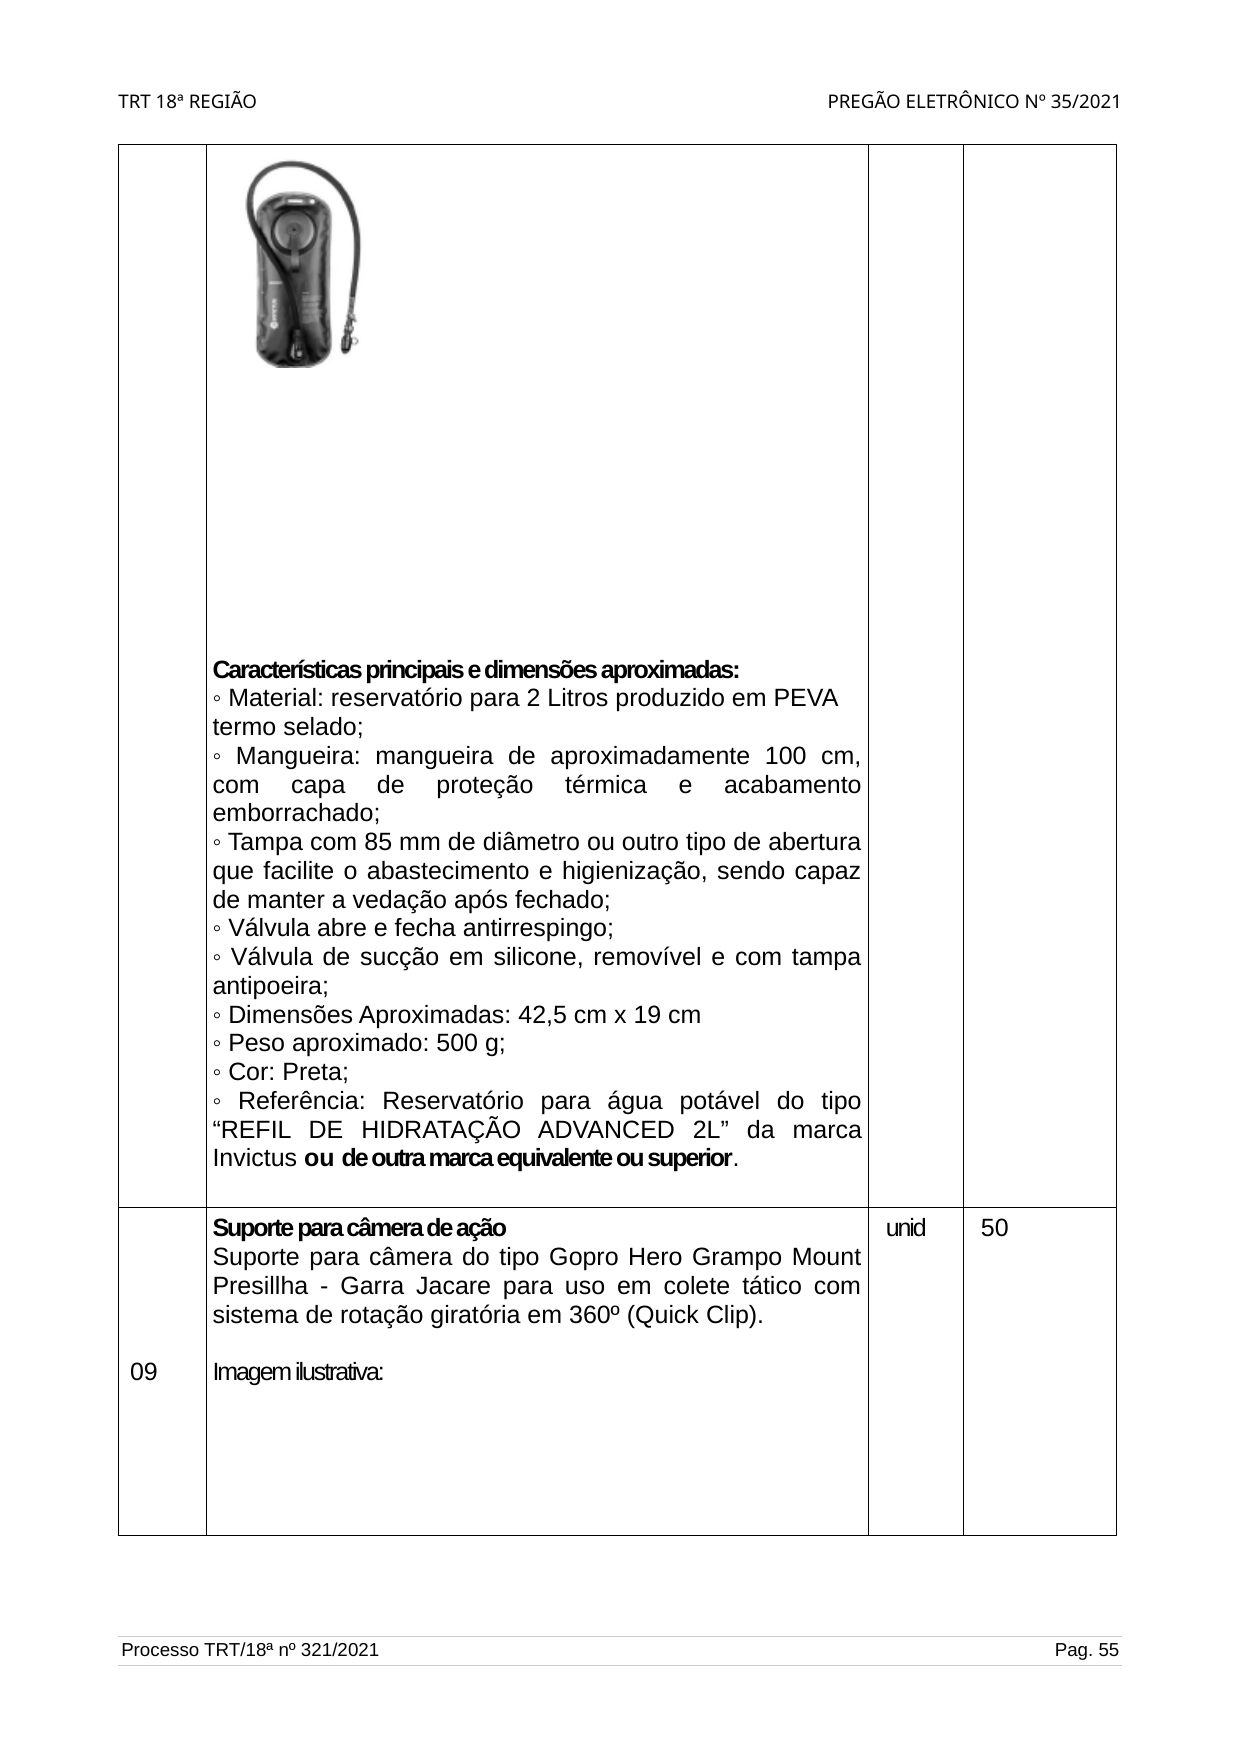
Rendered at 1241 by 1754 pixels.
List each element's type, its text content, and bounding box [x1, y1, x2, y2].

table_cell 50 [964, 1208, 1116, 1535]
table_cell unid [869, 1208, 963, 1535]
table_cell 09 [119, 1208, 206, 1535]
table_cell [964, 145, 1116, 1207]
table_cell Características principais e dimensões aproximadas: ◦ Material: reservatório para 2 Litros produzido em PEVA termo selado; ◦ Mangueira: mangueira de aproximadamente 100 cm, com capa de proteção térmica e acabamento emborrachado; ◦ Tampa com 85 mm de diâmetro ou outro tipo de abertura que facilite o abastecimento e higienização, sendo capaz de manter a vedação após fechado; ◦ Válvula abre e fecha antirrespingo; ◦ Válvula de sucção em silicone, removível e com tampa antipoeira; ◦ Dimensões Aproximadas: 42,5 cm x 19 cm ◦ Peso aproximado: 500 g; ◦ Cor: Preta; ◦ Referência: Reservatório para água potável do tipo “REFIL DE HIDRATAÇÃO ADVANCED 2L” da marca Invictus ou de outra marca equivalente ou superior. [207, 145, 868, 1207]
table_cell [119, 145, 206, 1207]
table_cell [869, 145, 963, 1207]
picture [235, 157, 387, 368]
table_cell Suporte para câmera de ação Suporte para câmera do tipo Gopro Hero Grampo Mount Presillha - Garra Jacare para uso em colete tático com sistema de rotação giratória em 360º (Quick Clip). Imagem ilustrativa: [207, 1208, 868, 1535]
